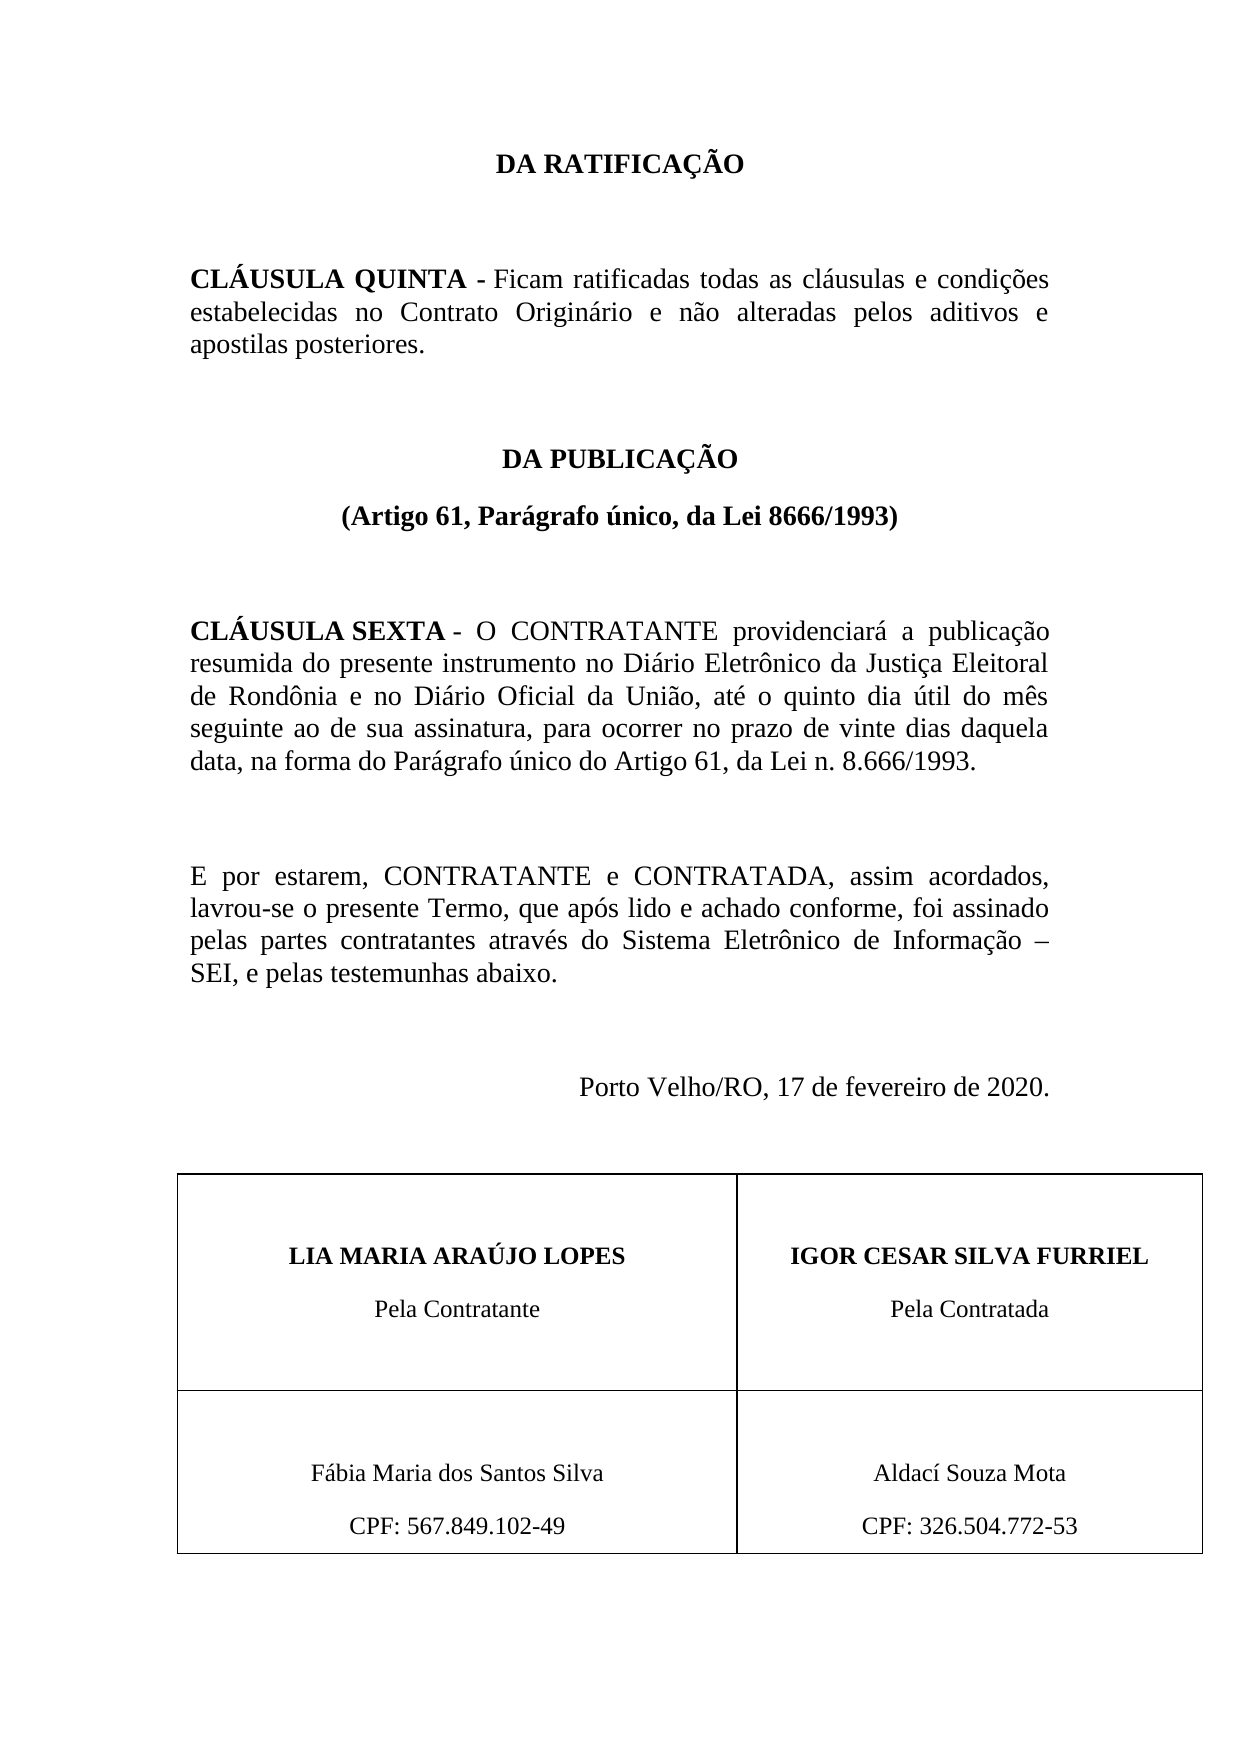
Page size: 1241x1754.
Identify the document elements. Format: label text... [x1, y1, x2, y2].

text Porto Velho/RO, 17 de fevereiro de 2020. [190, 1071, 1051, 1103]
table_header LIA MARIA ARAÚJO LOPES Pela Contratante [178, 1175, 736, 1389]
table_cell Aldací Souza Mota CPF: 326.504.772-53 [738, 1391, 1202, 1553]
table_header IGOR CESAR SILVA FURRIEL Pela Contratada [738, 1175, 1202, 1389]
text E por estarem, CONTRATANTE e CONTRATADA, assim acordados, lavrou-se o presente Termo, que após lido e achado conforme, foi assinado pelas partes contratantes através do Sistema Eletrônico de Informação – SEI, e pelas testemunhas abaixo. [190, 858, 1051, 988]
text (Artigo 61, Parágrafo único, da Lei 8666/1993) [190, 499, 1051, 532]
text DA RATIFICAÇÃO [190, 148, 1051, 180]
text CLÁUSULA SEXTA - O CONTRATANTE providenciará a publicação resumida do presente instrumento no Diário Eletrônico da Justiça Eleitoral de Rondônia e no Diário Oficial da União, até o quinto dia útil do mês seguinte ao de sua assinatura, para ocorrer no prazo de vinte dias daquela data, na forma do Parágrafo único do Artigo 61, da Lei n. 8.666/1993. [190, 614, 1051, 776]
table_cell Fábia Maria dos Santos Silva CPF: 567.849.102-49 [178, 1391, 736, 1553]
text CLÁUSULA QUINTA - Ficam ratificadas todas as cláusulas e condições estabelecidas no Contrato Originário e não alteradas pelos aditivos e apostilas posteriores. [190, 262, 1051, 359]
text DA PUBLICAÇÃO [190, 442, 1051, 474]
